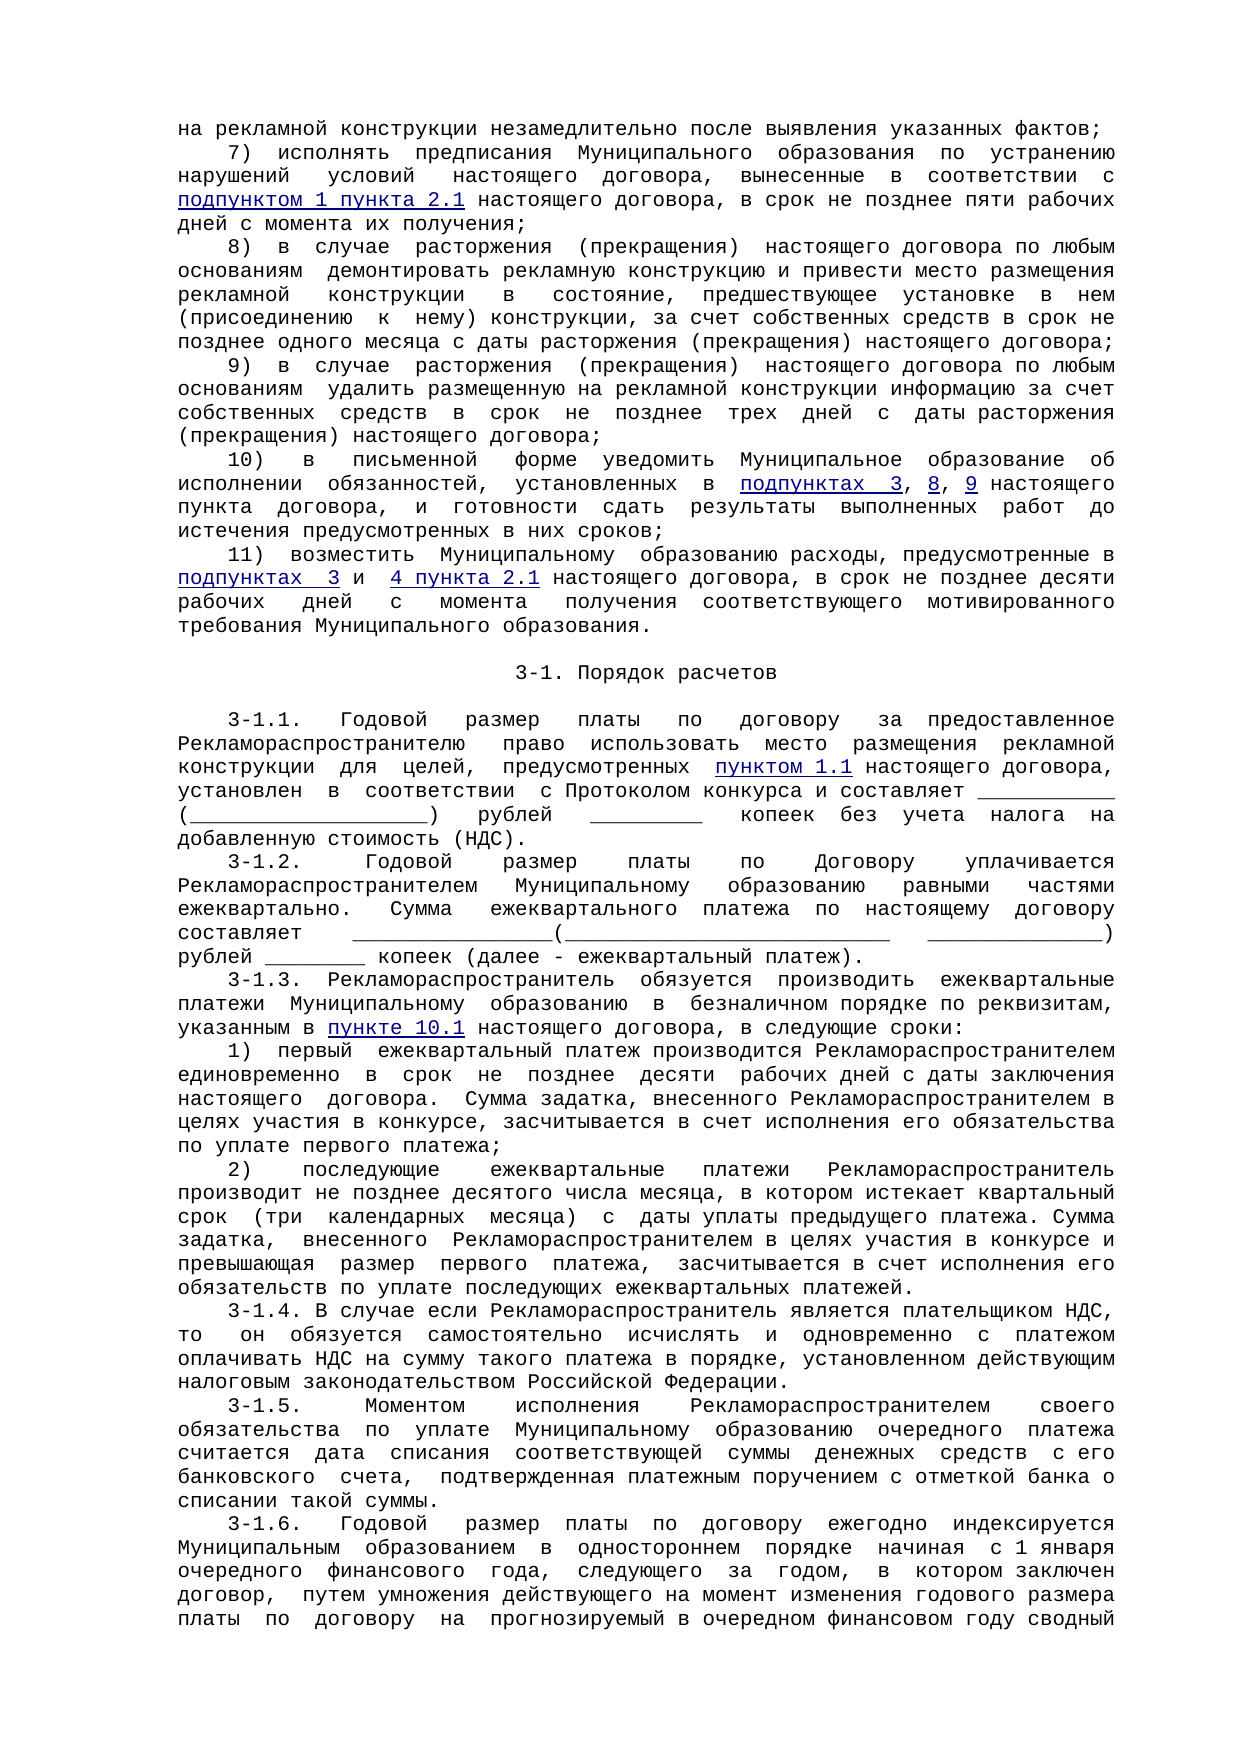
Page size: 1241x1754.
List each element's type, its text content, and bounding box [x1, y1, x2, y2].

text требования Муниципального образования. [177, 615, 1152, 638]
text подпунктом 1 пункта 2.1 настоящего договора, в срок не позднее пяти рабочих [177, 189, 1152, 213]
text 7) исполнять предписания Муниципального образования по устранению [177, 142, 1152, 165]
text рекламной конструкции в состояние, предшествующее установке в нем [177, 284, 1152, 307]
text 2) последующие ежеквартальные платежи Рекламораспространитель [177, 1158, 1152, 1182]
text составляет ________________(__________________________ ______________) [177, 922, 1152, 946]
text договор, путем умножения действующего на момент изменения годового размера [177, 1584, 1152, 1608]
text установлен в соответствии с Протоколом конкурса и составляет ___________ [177, 780, 1152, 804]
text (присоединению к нему) конструкции, за счет собственных средств в срок не [177, 307, 1152, 331]
text обязательств по уплате последующих ежеквартальных платежей. [177, 1277, 1152, 1300]
text 3-1.5. Моментом исполнения Рекламораспространителем своего [177, 1395, 1152, 1419]
text 3-1. Порядок расчетов [177, 662, 1152, 686]
text единовременно в срок не позднее десяти рабочих дней с даты заключения [177, 1064, 1152, 1088]
text дней с момента их получения; [177, 213, 1152, 236]
text рабочих дней с момента получения соответствующего мотивированного [177, 591, 1152, 615]
text основаниям удалить размещенную на рекламной конструкции информацию за счет [177, 378, 1152, 402]
text настоящего договора. Сумма задатка, внесенного Рекламораспространителем в [177, 1088, 1152, 1111]
text платы по договору на прогнозируемый в очередном финансовом году сводный [177, 1608, 1152, 1631]
text подпунктах 3 и 4 пункта 2.1 настоящего договора, в срок не позднее десяти [177, 567, 1152, 591]
text 3-1.4. В случае если Рекламораспространитель является плательщиком НДС, [177, 1300, 1152, 1324]
text нарушений условий настоящего договора, вынесенные в соответствии с [177, 165, 1152, 189]
text налоговым законодательством Российской Федерации. [177, 1371, 1152, 1395]
text превышающая размер первого платежа, засчитывается в счет исполнения его [177, 1253, 1152, 1277]
text конструкции для целей, предусмотренных пунктом 1.1 настоящего договора, [177, 757, 1152, 780]
text Рекламораспространителю право использовать место размещения рекламной [177, 733, 1152, 757]
text истечения предусмотренных в них сроков; [177, 520, 1152, 544]
text ежеквартально. Сумма ежеквартального платежа по настоящему договору [177, 898, 1152, 922]
text задатка, внесенного Рекламораспространителем в целях участия в конкурсе и [177, 1229, 1152, 1253]
text (прекращения) настоящего договора; [177, 426, 1152, 449]
text собственных средств в срок не позднее трех дней с даты расторжения [177, 402, 1152, 426]
text считается дата списания соответствующей суммы денежных средств с его [177, 1442, 1152, 1466]
text 3-1.1. Годовой размер платы по договору за предоставленное [177, 709, 1152, 733]
text Рекламораспространителем Муниципальному образованию равными частями [177, 875, 1152, 898]
text указанным в пункте 10.1 настоящего договора, в следующие сроки: [177, 1017, 1152, 1040]
text добавленную стоимость (НДС). [177, 827, 1152, 851]
text рублей ________ копеек (далее - ежеквартальный платеж). [177, 946, 1152, 969]
text Муниципальным образованием в одностороннем порядке начиная с 1 января [177, 1537, 1152, 1561]
text срок (три календарных месяца) с даты уплаты предыдущего платежа. Сумма [177, 1206, 1152, 1229]
text (___________________) рублей _________ копеек без учета налога на [177, 804, 1152, 827]
text позднее одного месяца с даты расторжения (прекращения) настоящего договора; [177, 331, 1152, 354]
text банковского счета, подтвержденная платежным поручением с отметкой банка о [177, 1466, 1152, 1489]
text списании такой суммы. [177, 1489, 1152, 1513]
text 3-1.6. Годовой размер платы по договору ежегодно индексируется [177, 1513, 1152, 1537]
text платежи Муниципальному образованию в безналичном порядке по реквизитам, [177, 993, 1152, 1017]
text 9) в случае расторжения (прекращения) настоящего договора по любым [177, 354, 1152, 378]
text 10) в письменной форме уведомить Муниципальное образование об [177, 449, 1152, 473]
text целях участия в конкурсе, засчитывается в счет исполнения его обязательства [177, 1111, 1152, 1135]
text исполнении обязанностей, установленных в подпунктах 3, 8, 9 настоящего [177, 473, 1152, 496]
text 8) в случае расторжения (прекращения) настоящего договора по любым [177, 236, 1152, 260]
text пункта договора, и готовности сдать результаты выполненных работ до [177, 496, 1152, 520]
text производит не позднее десятого числа месяца, в котором истекает квартальный [177, 1182, 1152, 1206]
text 3-1.2. Годовой размер платы по Договору уплачивается [177, 851, 1152, 875]
text 1) первый ежеквартальный платеж производится Рекламораспространителем [177, 1040, 1152, 1064]
text на рекламной конструкции незамедлительно после выявления указанных фактов; [177, 118, 1152, 142]
text то он обязуется самостоятельно исчислять и одновременно с платежом [177, 1324, 1152, 1348]
text по уплате первого платежа; [177, 1135, 1152, 1158]
text 3-1.3. Рекламораспространитель обязуется производить ежеквартальные [177, 969, 1152, 993]
text обязательства по уплате Муниципальному образованию очередного платежа [177, 1419, 1152, 1442]
text очередного финансового года, следующего за годом, в котором заключен [177, 1561, 1152, 1584]
text 11) возместить Муниципальному образованию расходы, предусмотренные в [177, 544, 1152, 567]
text оплачивать НДС на сумму такого платежа в порядке, установленном действующим [177, 1348, 1152, 1371]
text основаниям демонтировать рекламную конструкцию и привести место размещения [177, 260, 1152, 284]
